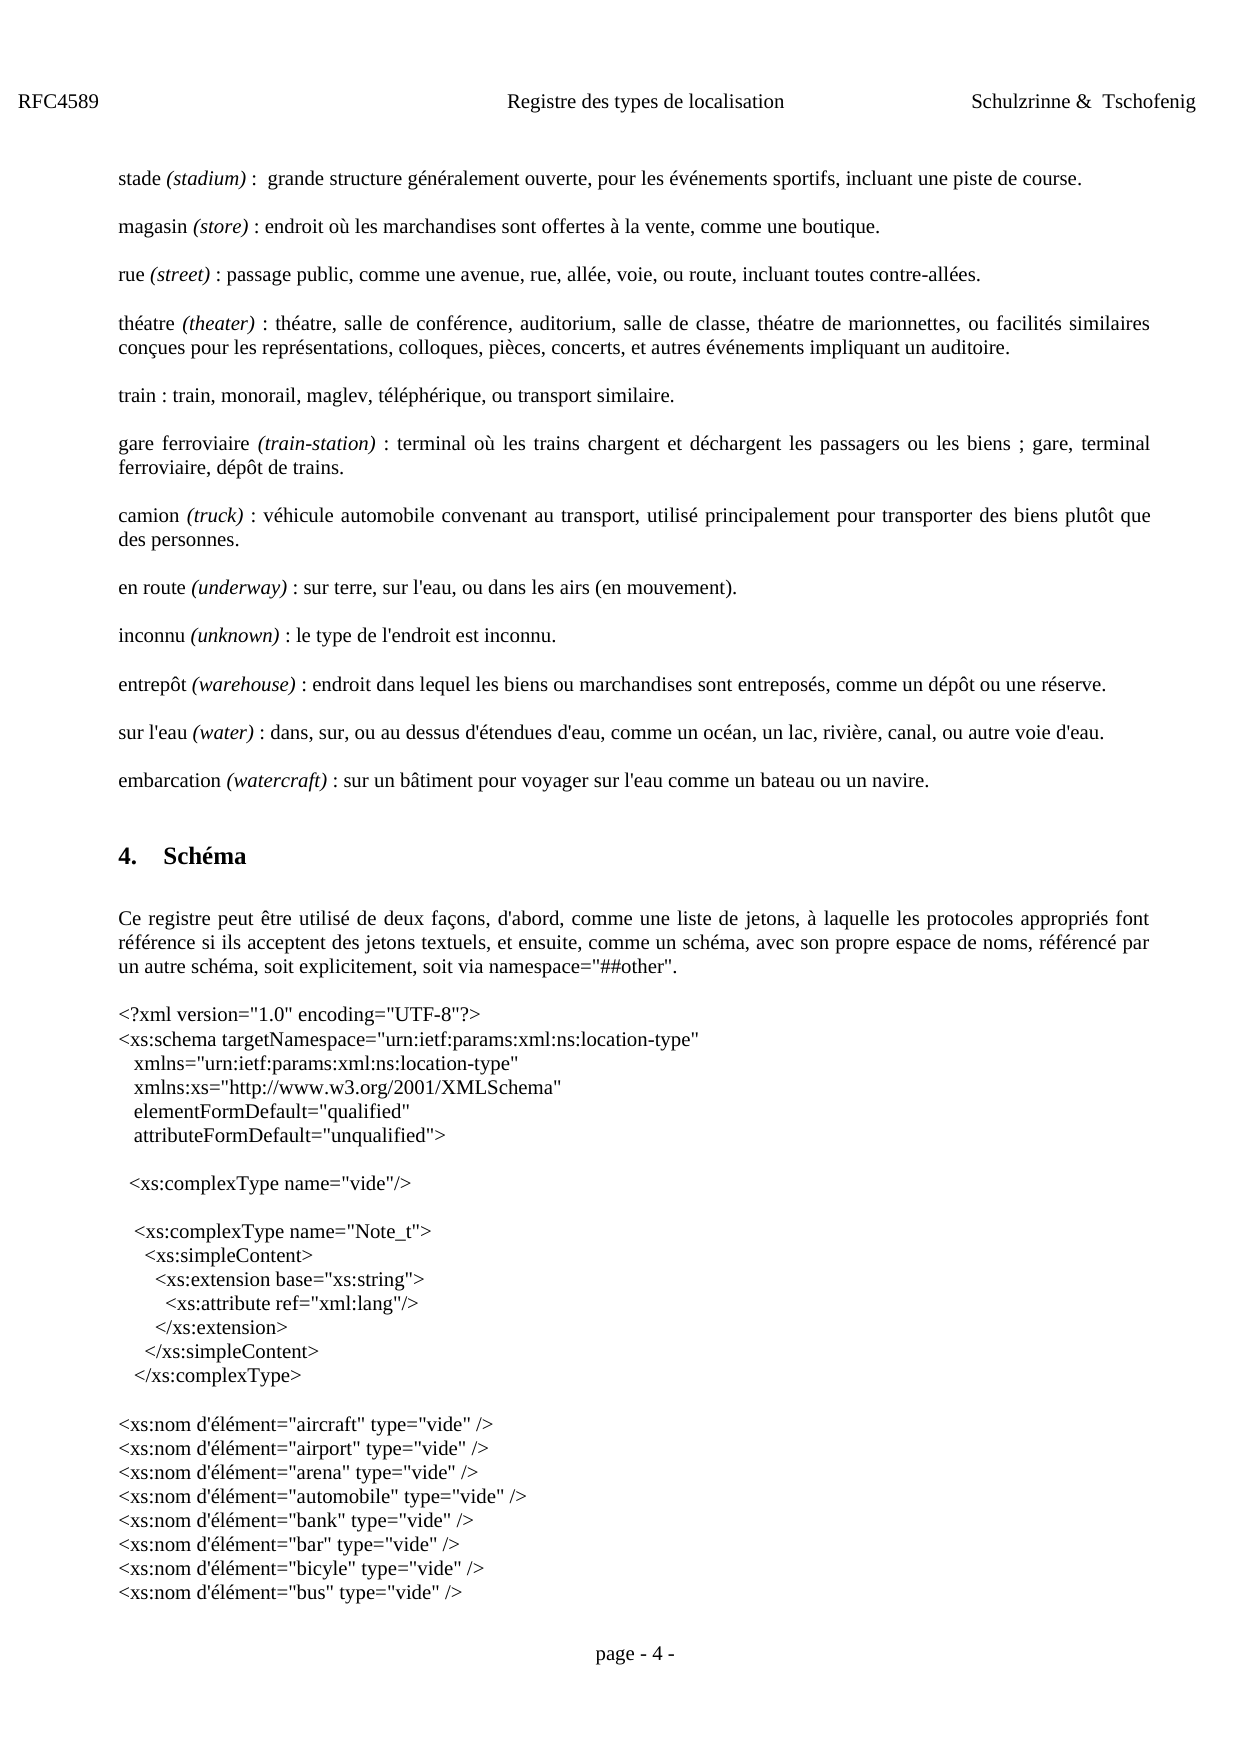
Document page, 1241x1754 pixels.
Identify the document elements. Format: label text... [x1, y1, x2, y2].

text <xs:nom d'élément="bar" type="vide" /> [118, 1532, 1152, 1556]
text magasin (store) : endroit où les marchandises sont offertes à la vente, comme une boutique. [118, 214, 1152, 238]
text <xs:schema targetNamespace="urn:ietf:params:xml:ns:location-type" [118, 1026, 1152, 1051]
text </xs:simpleContent> [118, 1339, 1152, 1363]
text <xs:complexType name="vide"/> [118, 1171, 1152, 1195]
text sur l'eau (water) : dans, sur, ou au dessus d'étendues d'eau, comme un océan, un lac, rivière, canal, ou autre voie d'eau. [118, 719, 1152, 744]
text train : train, monorail, maglev, téléphérique, ou transport similaire. [118, 383, 1152, 407]
text <xs:complexType name="Note_t"> [118, 1219, 1152, 1243]
text inconnu (unknown) : le type de l'endroit est inconnu. [118, 623, 1152, 647]
text elementFormDefault="qualified" [118, 1099, 1152, 1123]
text <xs:nom d'élément="aircraft" type="vide" /> [118, 1411, 1152, 1436]
text <xs:nom d'élément="automobile" type="vide" /> [118, 1484, 1152, 1508]
text embarcation (watercraft) : sur un bâtiment pour voyager sur l'eau comme un bateau ou un navire. [118, 768, 1152, 792]
text <xs:nom d'élément="bus" type="vide" /> [118, 1580, 1152, 1604]
text théatre (theater) : théatre, salle de conférence, auditorium, salle de classe, théatre de marionnettes, ou facilités similaires conçues pour les représentations, colloques, pièces, concerts, et autres événements impliquant un auditoire. [118, 311, 1152, 359]
text xmlns="urn:ietf:params:xml:ns:location-type" [118, 1051, 1152, 1074]
text <xs:nom d'élément="bicyle" type="vide" /> [118, 1556, 1152, 1580]
text rue (street) : passage public, comme une avenue, rue, allée, voie, ou route, incluant toutes contre-allées. [118, 262, 1152, 286]
text en route (underway) : sur terre, sur l'eau, ou dans les airs (en mouvement). [118, 575, 1152, 599]
text xmlns:xs="http://www.w3.org/2001/XMLSchema" [118, 1074, 1152, 1099]
subtitle 4. Schéma [118, 841, 1152, 869]
text entrepôt (warehouse) : endroit dans lequel les biens ou marchandises sont entreposés, comme un dépôt ou une réserve. [118, 671, 1152, 696]
text stade (stadium) : grande structure généralement ouverte, pour les événements sportifs, incluant une piste de course. [118, 166, 1152, 190]
text <xs:extension base="xs:string"> [118, 1267, 1152, 1291]
text camion (truck) : véhicule automobile convenant au transport, utilisé principalement pour transporter des biens plutôt que des personnes. [118, 503, 1152, 551]
text gare ferroviaire (train-station) : terminal où les trains chargent et déchargent les passagers ou les biens ; gare, terminal ferroviaire, dépôt de trains. [118, 431, 1152, 479]
text </xs:complexType> [118, 1363, 1152, 1387]
text <?xml version="1.0" encoding="UTF-8"?> [118, 1002, 1152, 1026]
text <xs:attribute ref="xml:lang"/> [118, 1291, 1152, 1315]
text attributeFormDefault="unqualified"> [118, 1123, 1152, 1147]
text </xs:extension> [118, 1315, 1152, 1339]
text Ce registre peut être utilisé de deux façons, d'abord, comme une liste de jetons, à laquelle les protocoles appropriés font référence si ils acceptent des jetons textuels, et ensuite, comme un schéma, avec son propre espace de noms, référencé par un autre schéma, soit explicitement, soit via namespace="##other". [118, 906, 1152, 978]
text <xs:nom d'élément="arena" type="vide" /> [118, 1459, 1152, 1484]
text <xs:simpleContent> [118, 1243, 1152, 1267]
text <xs:nom d'élément="bank" type="vide" /> [118, 1508, 1152, 1532]
text <xs:nom d'élément="airport" type="vide" /> [118, 1436, 1152, 1459]
